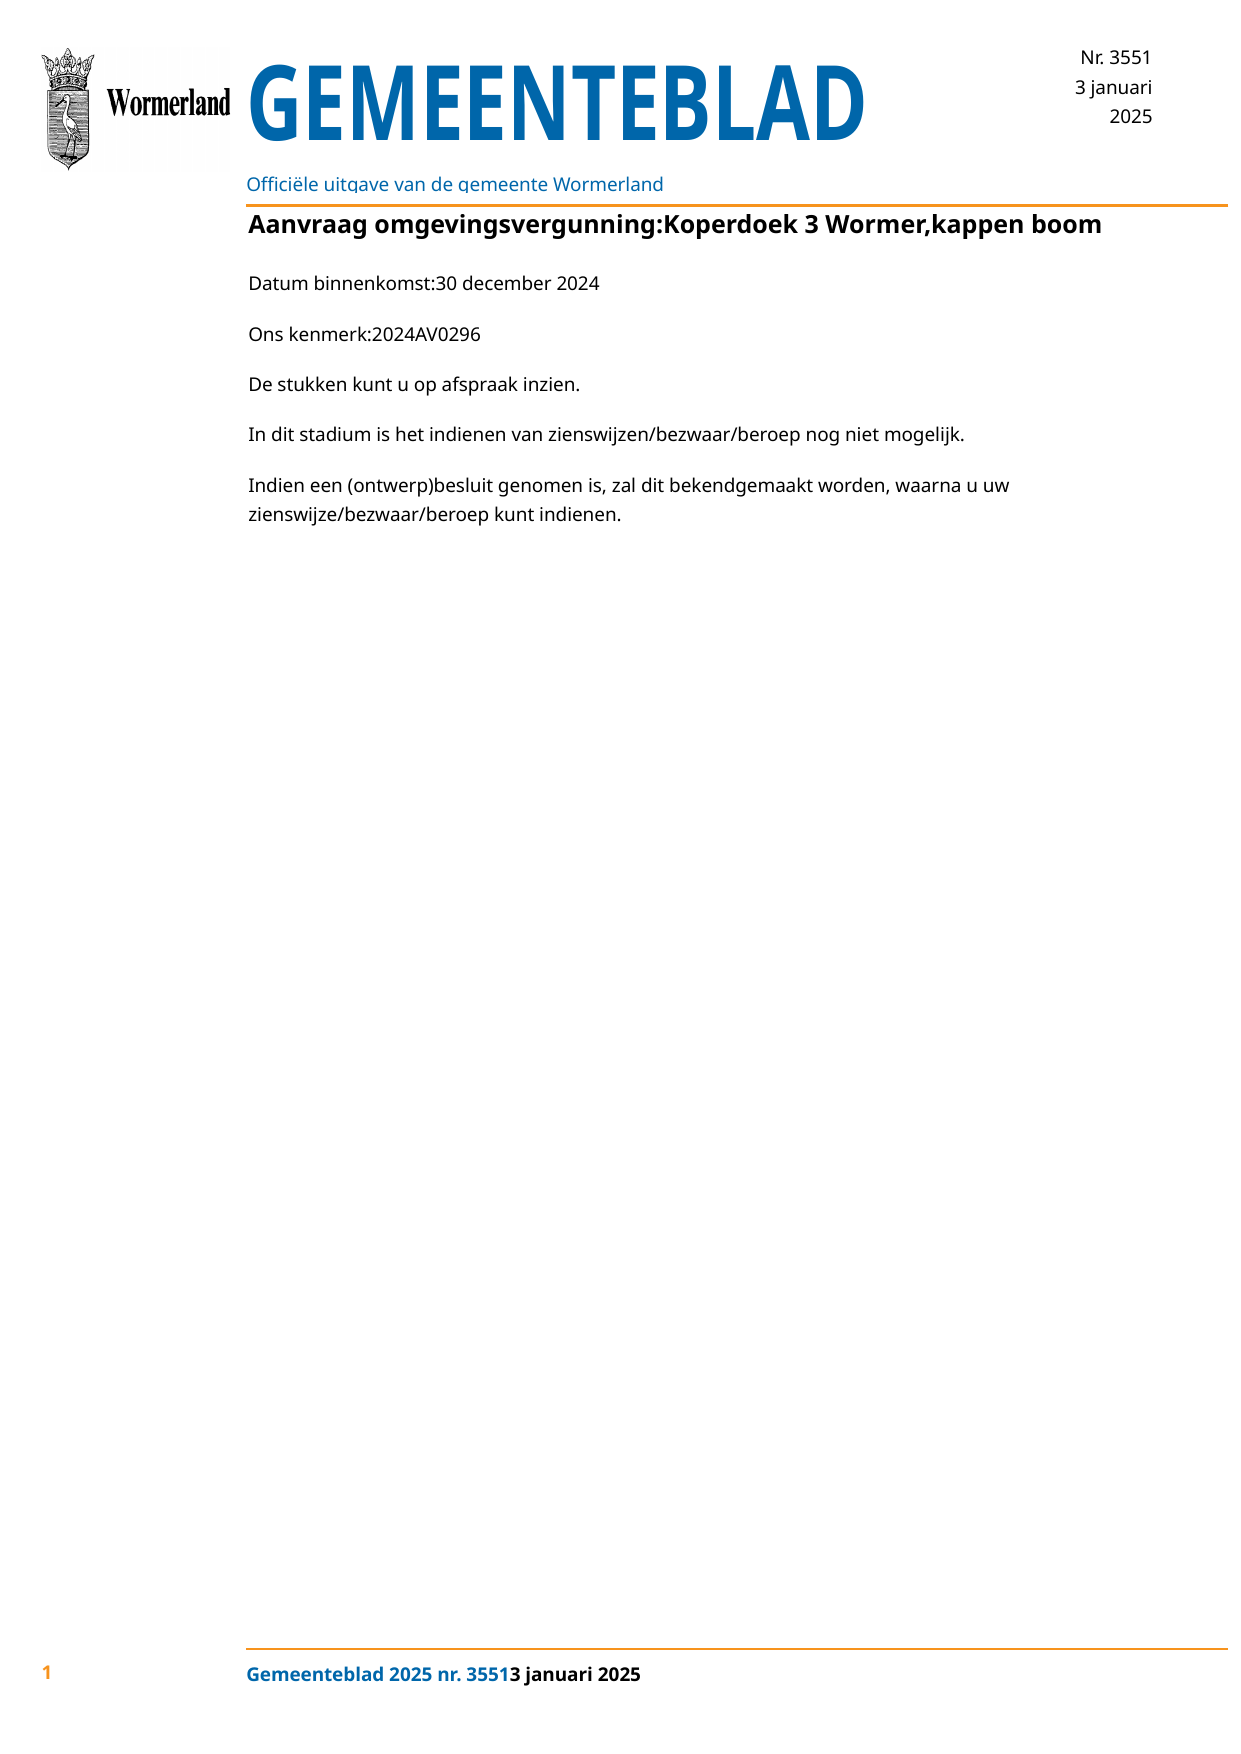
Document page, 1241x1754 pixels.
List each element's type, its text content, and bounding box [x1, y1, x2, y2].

text Aanvraag omgevingsvergunning:Koperdoek 3 Wormer,kappen boom [248, 207, 1152, 241]
picture [41, 47, 231, 172]
text De stukken kunt u op afspraak inzien. [248, 371, 1152, 397]
text Datum binnenkomst:30 december 2024 [248, 270, 1152, 296]
text Ons kenmerk:2024AV0296 [248, 321, 1152, 346]
text In dit stadium is het indienen van zienswijzen/bezwaar/beroep nog niet mogelijk. [248, 422, 1152, 447]
text Indien een (ontwerp)besluit genomen is, zal dit bekendgemaakt worden, waarna u uw zienswijze/bezwaar/beroep kunt indienen. [248, 472, 1152, 527]
